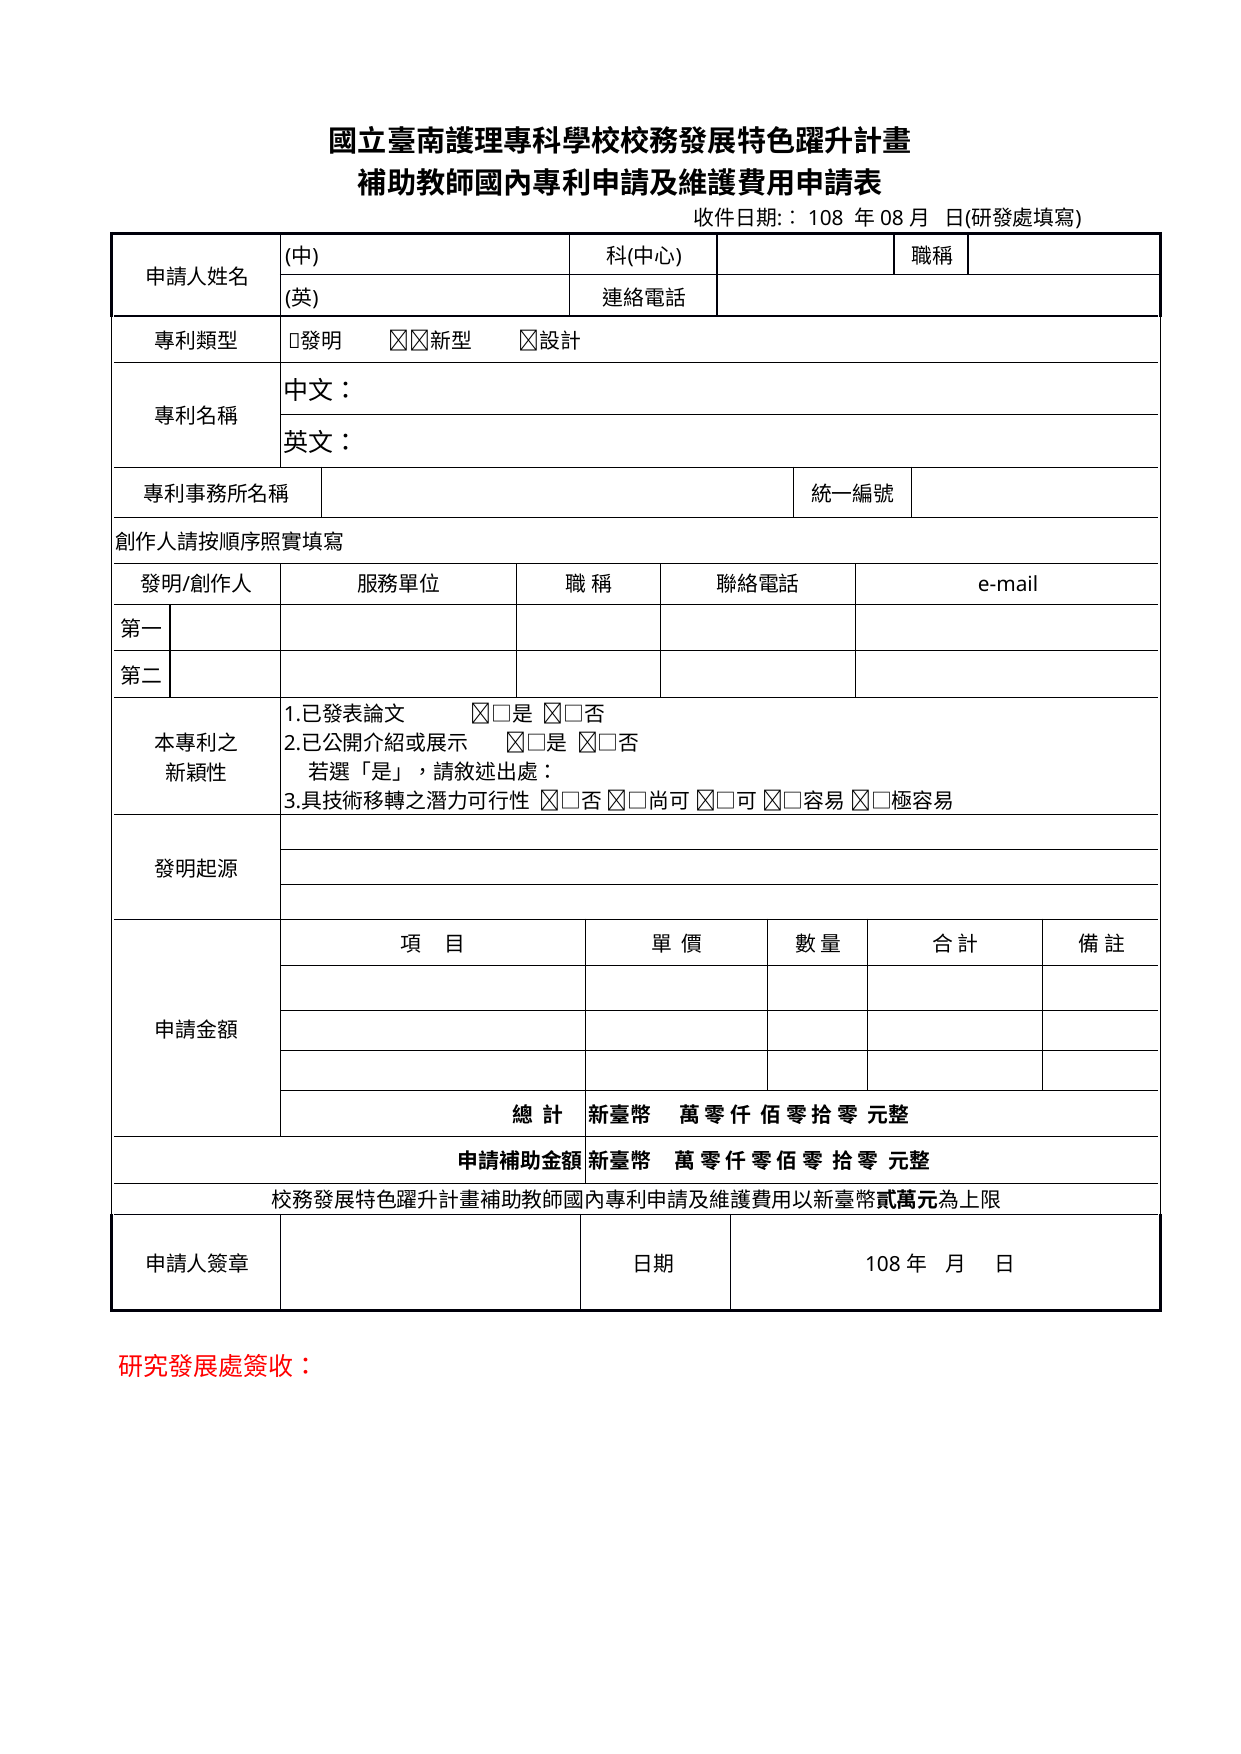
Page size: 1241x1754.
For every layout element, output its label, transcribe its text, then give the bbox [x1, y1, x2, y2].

table_cell [768, 966, 867, 1010]
text 補助教師國內專利申請及維護費用申請表 [118, 160, 1122, 201]
table_cell 職 稱 [517, 564, 660, 604]
table_cell [281, 884, 1160, 918]
table_cell [517, 651, 660, 697]
table_cell 項 目 [281, 920, 585, 965]
text 國立臺南護理專科學校校務發展特色躍升計畫 [118, 118, 1122, 160]
table_cell 申請補助金額 [112, 1136, 585, 1182]
table_cell [718, 275, 1159, 315]
table_cell 總 計 [281, 1091, 585, 1136]
table_cell [1043, 965, 1160, 1010]
table_cell 備 註 [1043, 919, 1160, 965]
table_cell [586, 966, 767, 1010]
table_cell [171, 605, 280, 650]
table_header 申請人姓名 [113, 235, 280, 315]
table_cell 創作人請按順序照實填寫 [112, 517, 1160, 563]
table_cell 專利類型 [112, 315, 280, 362]
table_cell 申請金額 [112, 919, 280, 1136]
table_cell [281, 651, 516, 697]
table_cell [586, 1051, 767, 1090]
table_cell [1043, 1050, 1160, 1090]
table_header [718, 235, 893, 273]
table_cell [856, 604, 1160, 650]
table_cell 新臺幣 萬 零 仟 佰 零 拾 零 元整 [586, 1090, 1160, 1136]
table_cell [281, 814, 1160, 849]
text 收件日期:︰ 108 年 08 月 日(研發處填寫) [99, 201, 1119, 232]
table_cell 統一編號 [794, 468, 911, 517]
table_cell 本專利之 新穎性 [112, 697, 280, 814]
table_header 科(中心) [570, 235, 716, 273]
table_cell [768, 1011, 867, 1050]
table_cell [281, 966, 585, 1010]
table_cell [868, 1051, 1042, 1090]
table_cell [281, 1011, 585, 1050]
table_cell [281, 849, 1160, 883]
table_cell 連絡電話 [570, 275, 716, 315]
table_cell 聯絡電話 [661, 564, 855, 604]
table_cell 數 量 [768, 920, 867, 965]
table_header 職稱 [895, 235, 967, 273]
table_cell 日期 [581, 1215, 730, 1309]
table_cell [768, 1051, 867, 1090]
table_cell e-mail [856, 563, 1160, 604]
table_cell 專利名稱 [112, 362, 280, 467]
table_cell 1.已發表論文 □是 □否 2.已公開介紹或展示 □是 □否 若選「是」，請敘述出處： 3.具技術移轉之潛力可行性 □否 □尚可 □可 □容易 □極容易 [281, 697, 1160, 814]
table_cell 發明/創作人 [112, 563, 280, 604]
table_cell 申請人簽章 [113, 1214, 280, 1309]
table_cell [912, 467, 1160, 517]
table_cell [586, 1011, 767, 1050]
table_cell [661, 605, 855, 650]
table_cell [517, 605, 660, 650]
table_cell [856, 650, 1160, 697]
table_cell 發明 新型 設計 [281, 315, 1160, 362]
table_cell 108 年 月 日 [731, 1214, 1159, 1309]
table_header [969, 235, 1159, 273]
table_cell [868, 1011, 1042, 1050]
table_cell [281, 1215, 580, 1309]
table_cell 單 價 [586, 920, 767, 965]
text 研究發展處簽收： [118, 1346, 1122, 1382]
table_cell 服務單位 [281, 564, 516, 604]
table_cell [322, 468, 793, 517]
table_cell [868, 966, 1042, 1010]
table_cell 第一 [112, 604, 169, 650]
table_cell 新臺幣 萬 零 仟 零 佰 零 拾 零 元整 [586, 1136, 1160, 1182]
table_cell 專利事務所名稱 [112, 467, 321, 517]
table_cell 第二 [112, 650, 169, 697]
table_cell (英) [281, 275, 569, 315]
table_cell [281, 605, 516, 650]
table_cell 英文： [281, 414, 1160, 467]
table_cell [1043, 1010, 1160, 1050]
table_cell 中文： [281, 362, 1160, 414]
table_cell 合 計 [868, 920, 1042, 965]
table_cell 發明起源 [112, 814, 280, 918]
table_cell [281, 1051, 585, 1090]
table_cell [661, 651, 855, 697]
table_cell 校務發展特色躍升計畫補助教師國內專利申請及維護費用以新臺幣貳萬元為上限 [112, 1183, 1160, 1214]
table_header (中) [281, 235, 569, 273]
table_cell [171, 651, 280, 697]
